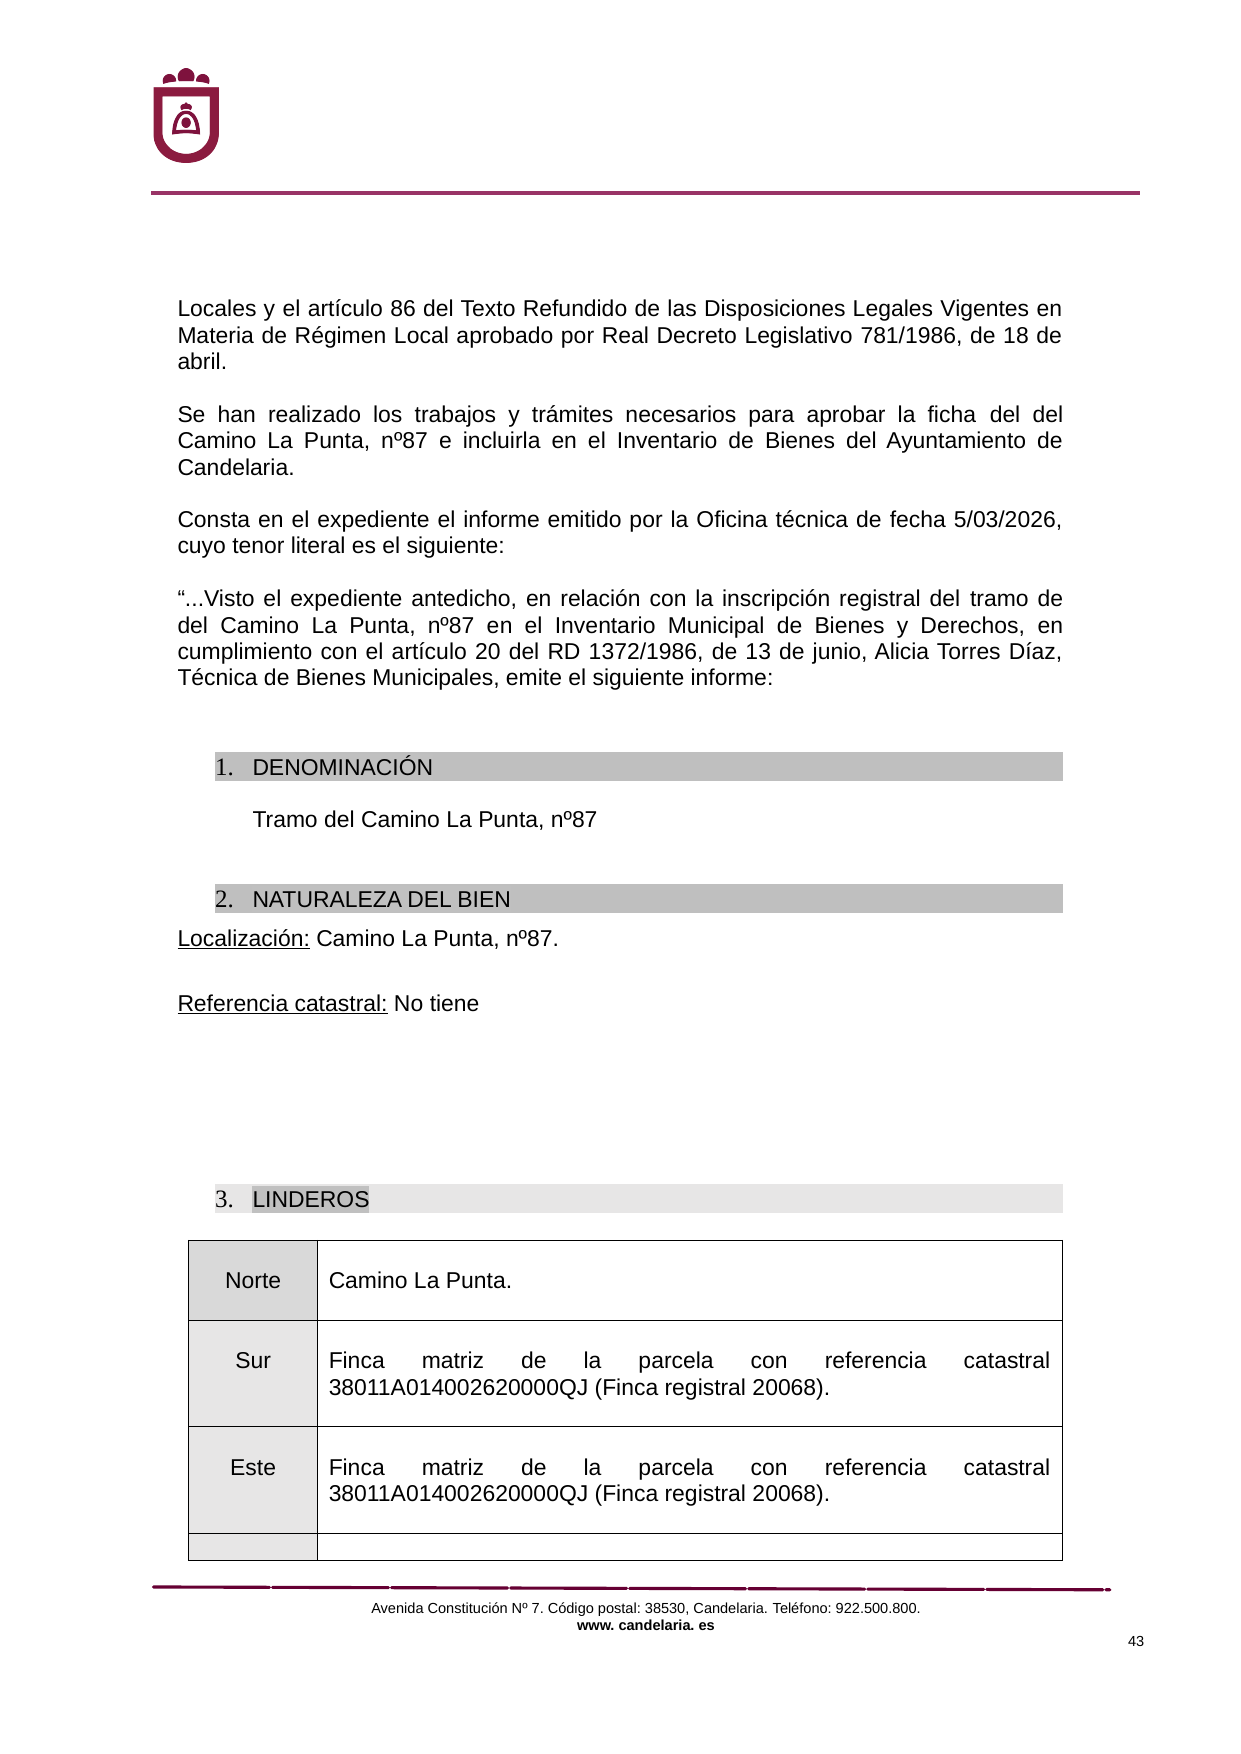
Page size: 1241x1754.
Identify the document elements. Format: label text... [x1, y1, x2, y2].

list NATURALEZA DEL BIEN [215, 884, 1063, 913]
text Tramo del Camino La Punta, nº87 [252, 806, 1063, 832]
table_cell Este [189, 1427, 317, 1533]
table_header Norte [189, 1241, 317, 1320]
table_cell [318, 1534, 1062, 1560]
list DENOMINACIÓN [215, 752, 1063, 781]
table_cell Finca matriz de la parcela con referencia catastral 38011A014002620000QJ (Finca registral 20068). [318, 1321, 1062, 1426]
table_cell Sur [189, 1321, 317, 1426]
table_cell [189, 1534, 317, 1560]
text “...Visto el expediente antedicho, en relación con la inscripción registral del tramo de del Camino La Punta, nº87 en el Inventario Municipal de Bienes y Derechos, en cumplimiento con el artículo 20 del RD 1372/1986, de 13 de junio, Alicia Torres Díaz, Técnica de Bienes Municipales, emite el siguiente informe: [177, 585, 1063, 691]
text Se han realizado los trabajos y trámites necesarios para aprobar la ficha del del Camino La Punta, nº87 e incluirla en el Inventario de Bienes del Ayuntamiento de Candelaria. [177, 401, 1063, 480]
table_cell Finca matriz de la parcela con referencia catastral 38011A014002620000QJ (Finca registral 20068). [318, 1427, 1062, 1533]
text Localización: Camino La Punta, nº87. [177, 925, 1063, 951]
text Locales y el artículo 86 del Texto Refundido de las Disposiciones Legales Vigentes en Materia de Régimen Local aprobado por Real Decreto Legislativo 781/1986, de 18 de abril. [177, 295, 1063, 374]
text Referencia catastral: No tiene [177, 990, 1063, 1017]
text Consta en el expediente el informe emitido por la Oficina técnica de fecha 5/03/2026, cuyo tenor literal es el siguiente: [177, 506, 1063, 559]
table_header Camino La Punta. [318, 1241, 1062, 1320]
list LINDEROS [215, 1184, 1063, 1213]
